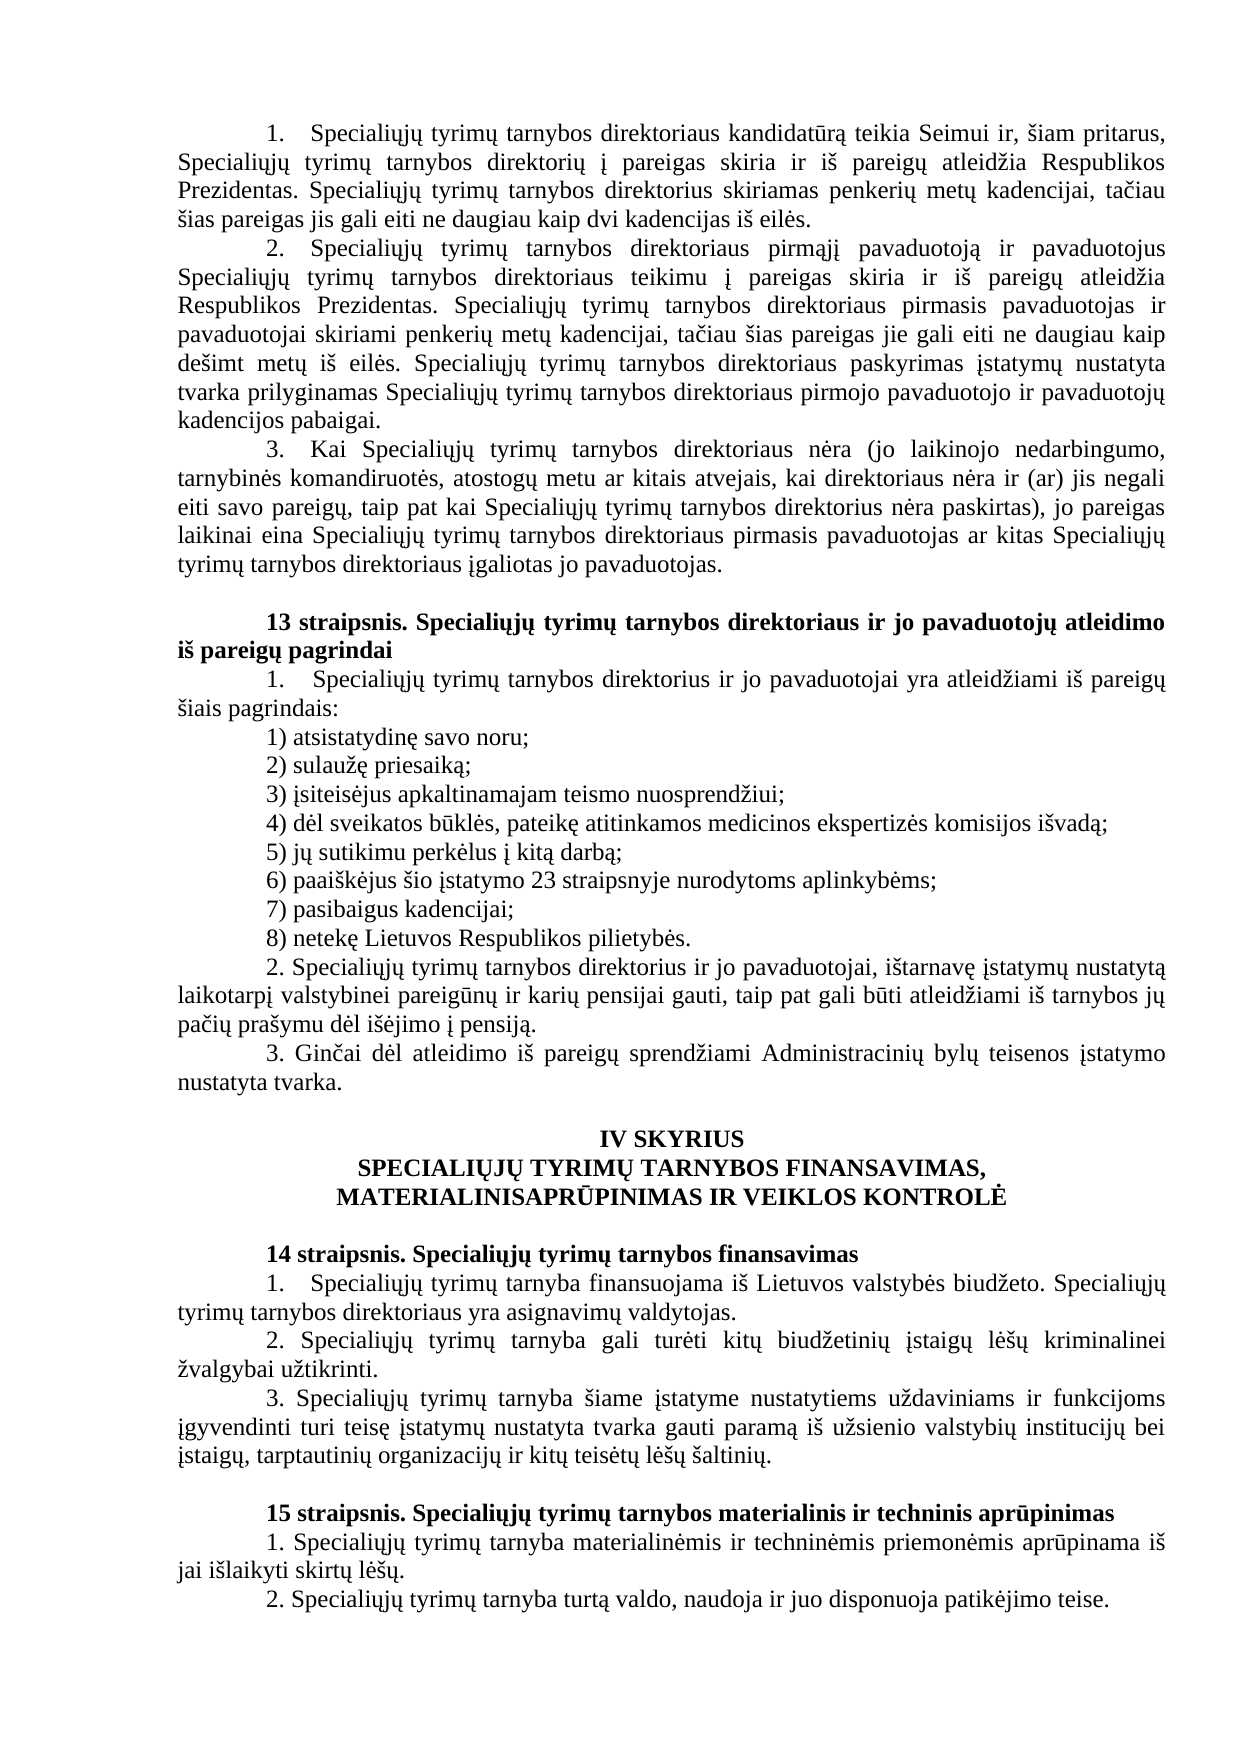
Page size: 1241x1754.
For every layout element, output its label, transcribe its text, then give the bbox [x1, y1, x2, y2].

text 2. Specialiųjų tyrimų tarnybos direktorius ir jo pavaduotojai, ištarnavę įstatymų nustatytą laikotarpį valstybinei pareigūnų ir karių pensijai gauti, taip pat gali būti atleidžiami iš tarnybos jų pačių prašymu dėl išėjimo į pensiją. [177, 952, 1167, 1038]
text 3) įsiteisėjus apkaltinamajam teismo nuosprendžiui; [177, 779, 1167, 808]
text 1. Specialiųjų tyrimų tarnyba materialinėmis ir techninėmis priemonėmis aprūpinama iš jai išlaikyti skirtų lėšų. [177, 1527, 1167, 1584]
text 5) jų sutikimu perkėlus į kitą darbą; [177, 837, 1167, 866]
text 2. Specialiųjų tyrimų tarnybos direktoriaus pirmąjį pavaduotoją ir pavaduotojus Specialiųjų tyrimų tarnybos direktoriaus teikimu į pareigas skiria ir iš pareigų atleidžia Respublikos Prezidentas. Specialiųjų tyrimų tarnybos direktoriaus pirmasis pavaduotojas ir pavaduotojai skiriami penkerių metų kadencijai, tačiau šias pareigas jie gali eiti ne daugiau kaip dešimt metų iš eilės. Specialiųjų tyrimų tarnybos direktoriaus paskyrimas įstatymų nustatyta tvarka prilyginamas Specialiųjų tyrimų tarnybos direktoriaus pirmojo pavaduotojo ir pavaduotojų kadencijos pabaigai. [177, 233, 1167, 434]
text 4) dėl sveikatos būklės, pateikę atitinkamos medicinos ekspertizės komisijos išvadą; [177, 808, 1167, 837]
text 3. Specialiųjų tyrimų tarnyba šiame įstatyme nustatytiems uždaviniams ir funkcijoms įgyvendinti turi teisę įstatymų nustatyta tvarka gauti paramą iš užsienio valstybių institucijų bei įstaigų, tarptautinių organizacijų ir kitų teisėtų lėšų šaltinių. [177, 1383, 1167, 1469]
text 6) paaiškėjus šio įstatymo 23 straipsnyje nurodytoms aplinkybėms; [177, 866, 1167, 894]
text 8) netekę Lietuvos Respublikos pilietybės. [177, 923, 1167, 952]
text 1. Specialiųjų tyrimų tarnybos direktoriaus kandidatūrą teikia Seimui ir, šiam pritarus, Specialiųjų tyrimų tarnybos direktorių į pareigas skiria ir iš pareigų atleidžia Respublikos Prezidentas. Specialiųjų tyrimų tarnybos direktorius skiriamas penkerių metų kadencijai, tačiau šias pareigas jis gali eiti ne daugiau kaip dvi kadencijas iš eilės. [177, 118, 1167, 233]
text SPECIALIŲJŲ TYRIMŲ TARNYBOS FINANSAVIMAS, MATERIALINISAPRŪPINIMAS IR VEIKLOS KONTROLĖ [177, 1153, 1167, 1211]
text 13 straipsnis. Specialiųjų tyrimų tarnybos direktoriaus ir jo pavaduotojų atleidimo iš pareigų pagrindai [177, 607, 1167, 664]
text 3. Ginčai dėl atleidimo iš pareigų sprendžiami Administracinių bylų teisenos įstatymo nustatyta tvarka. [177, 1038, 1167, 1096]
text IV SKYRIUS [177, 1124, 1167, 1153]
text 2. Specialiųjų tyrimų tarnyba turtą valdo, naudoja ir juo disponuoja patikėjimo teise. [177, 1584, 1167, 1613]
text 3. Kai Specialiųjų tyrimų tarnybos direktoriaus nėra (jo laikinojo nedarbingumo, tarnybinės komandiruotės, atostogų metu ar kitais atvejais, kai direktoriaus nėra ir (ar) jis negali eiti savo pareigų, taip pat kai Specialiųjų tyrimų tarnybos direktorius nėra paskirtas), jo pareigas laikinai eina Specialiųjų tyrimų tarnybos direktoriaus pirmasis pavaduotojas ar kitas Specialiųjų tyrimų tarnybos direktoriaus įgaliotas jo pavaduotojas. [177, 434, 1167, 578]
text 1. Specialiųjų tyrimų tarnyba finansuojama iš Lietuvos valstybės biudžeto. Specialiųjų tyrimų tarnybos direktoriaus yra asignavimų valdytojas. [177, 1268, 1167, 1326]
text 15 straipsnis. Specialiųjų tyrimų tarnybos materialinis ir techninis aprūpinimas [177, 1498, 1167, 1527]
text 2. Specialiųjų tyrimų tarnyba gali turėti kitų biudžetinių įstaigų lėšų kriminalinei žvalgybai užtikrinti. [177, 1326, 1167, 1383]
text 2) sulaužę priesaiką; [177, 751, 1167, 779]
text 1) atsistatydinę savo noru; [177, 722, 1167, 751]
text 1. Specialiųjų tyrimų tarnybos direktorius ir jo pavaduotojai yra atleidžiami iš pareigų šiais pagrindais: [177, 664, 1167, 722]
text 14 straipsnis. Specialiųjų tyrimų tarnybos finansavimas [177, 1239, 1167, 1268]
text 7) pasibaigus kadencijai; [177, 894, 1167, 923]
